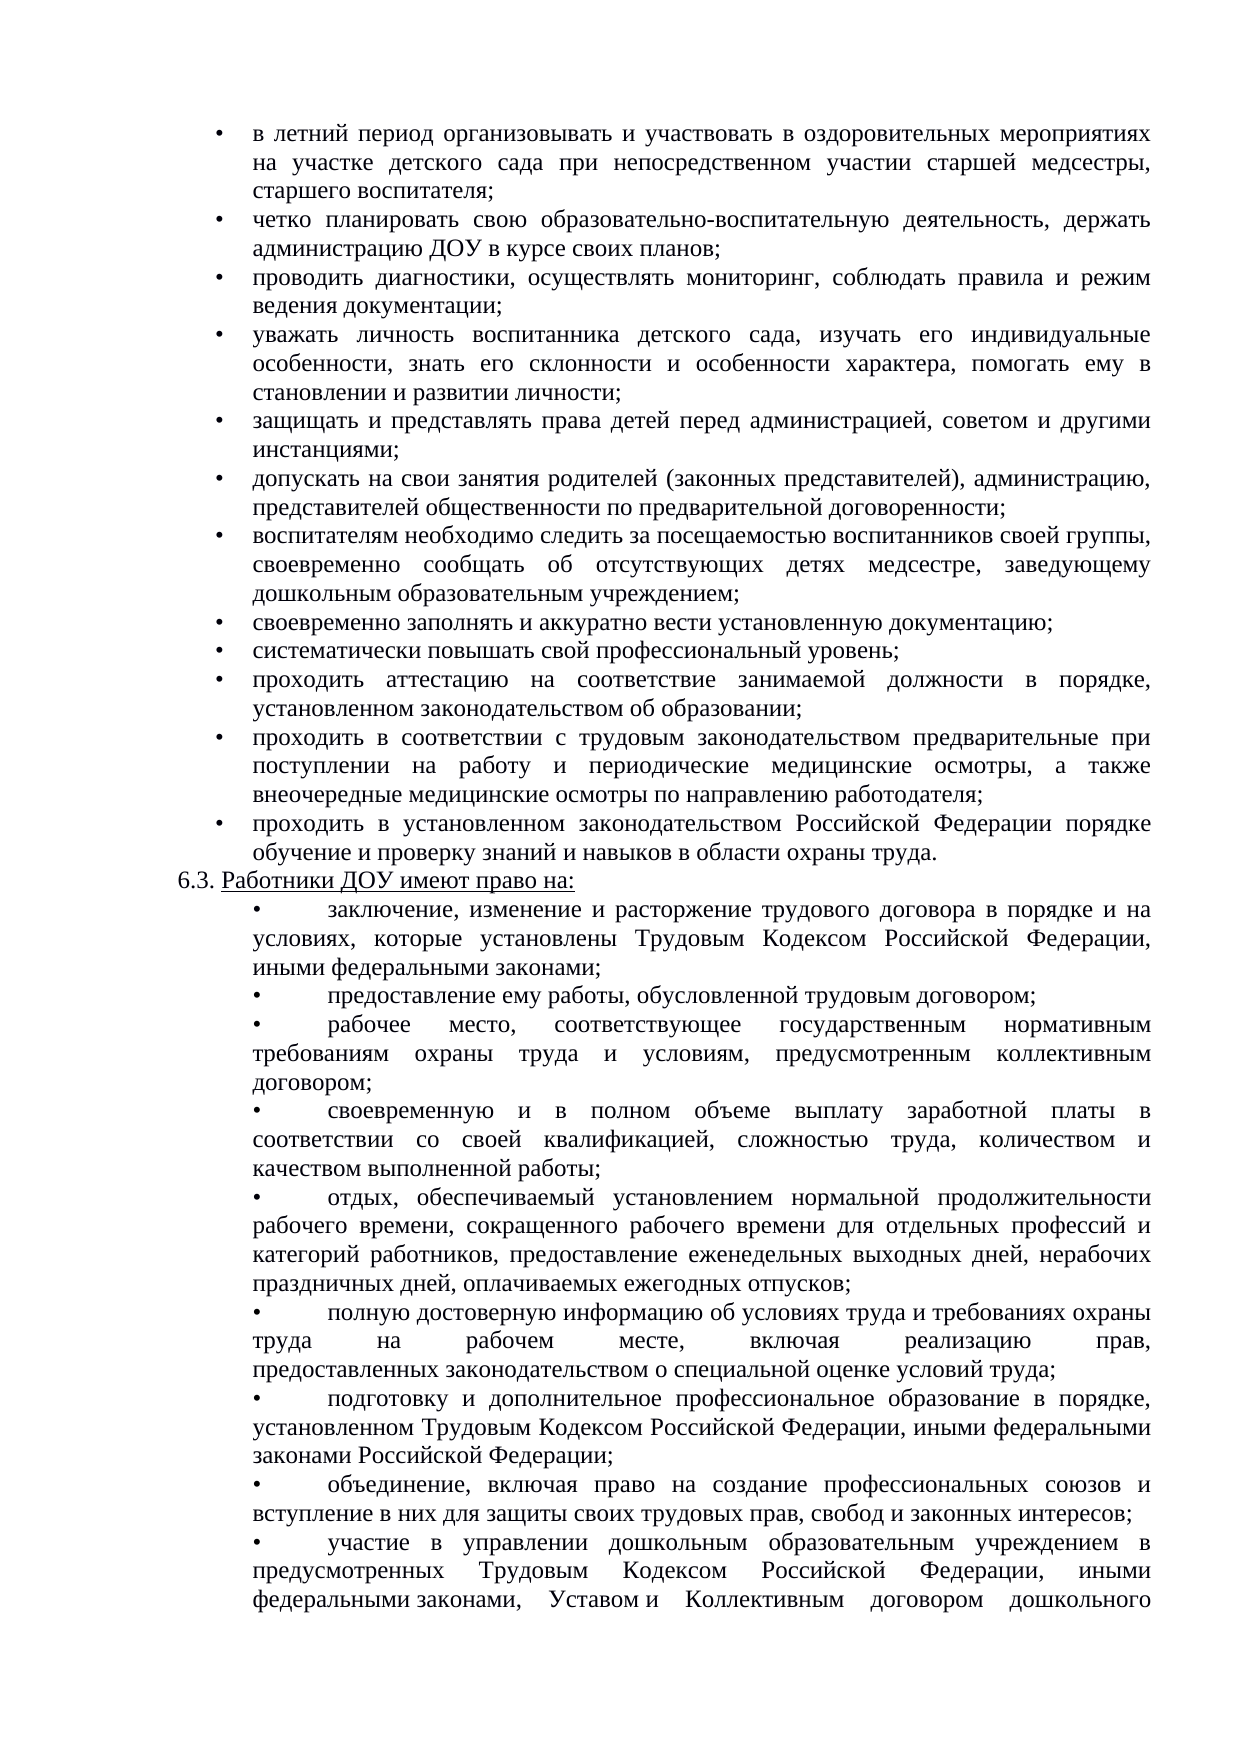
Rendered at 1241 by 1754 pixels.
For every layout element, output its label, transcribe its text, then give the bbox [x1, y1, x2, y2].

list своевременную и в полном объеме выплату заработной платы в соответствии со своей квалификацией, сложностью труда, количеством и качеством выполненной работы; [252, 1096, 1152, 1182]
list проходить в установленном законодательством Российской Федерации порядке обучение и проверку знаний и навыков в области охраны труда. [215, 808, 1152, 866]
list своевременно заполнять и аккуратно вести установленную документацию; [215, 607, 1152, 636]
list отдых, обеспечиваемый установлением нормальной продолжительности рабочего времени, сокращенного рабочего времени для отдельных профессий и категорий работников, предоставление еженедельных выходных дней, нерабочих праздничных дней, оплачиваемых ежегодных отпусков; [252, 1182, 1152, 1297]
list заключение, изменение и расторжение трудового договора в порядке и на условиях, которые установлены Трудовым Кодексом Российской Федерации, иными федеральными законами; [252, 894, 1152, 981]
list рабочее место, соответствующее государственным нормативным требованиям охраны труда и условиям, предусмотренным коллективным договором; [252, 1009, 1152, 1096]
list участие в управлении дошкольным образовательным учреждением в предусмотренных Трудовым Кодексом Российской Федерации, иными федеральными законами, Уставом и Коллективным договором дошкольного [252, 1527, 1152, 1613]
list четко планировать свою образовательно-воспитательную деятельность, держать администрацию ДОУ в курсе своих планов; [215, 204, 1152, 262]
list проходить аттестацию на соответствие занимаемой должности в порядке, установленном законодательством об образовании; [215, 664, 1152, 722]
list уважать личность воспитанника детского сада, изучать его индивидуальные особенности, знать его склонности и особенности характера, помогать ему в становлении и развитии личности; [215, 319, 1152, 406]
list систематически повышать свой профессиональный уровень; [215, 636, 1152, 664]
list допускать на свои занятия родителей (законных представителей), администрацию, представителей общественности по предварительной договоренности; [215, 463, 1152, 521]
list в летний период организовывать и участвовать в оздоровительных мероприятиях на участке детского сада при непосредственном участии старшей медсестры, старшего воспитателя; [215, 118, 1152, 204]
text 6.3. Работники ДОУ имеют право на: [177, 866, 1152, 894]
list защищать и представлять права детей перед администрацией, советом и другими инстанциями; [215, 406, 1152, 463]
list подготовку и дополнительное профессиональное образование в порядке, установленном Трудовым Кодексом Российской Федерации, иными федеральными законами Российской Федерации; [252, 1383, 1152, 1469]
list проходить в соответствии с трудовым законодательством предварительные при поступлении на работу и периодические медицинские осмотры, а также внеочередные медицинские осмотры по направлению работодателя; [215, 722, 1152, 808]
list проводить диагностики, осуществлять мониторинг, соблюдать правила и режим ведения документации; [215, 262, 1152, 319]
list воспитателям необходимо следить за посещаемостью воспитанников своей группы, своевременно сообщать об отсутствующих детях медсестре, заведующему дошкольным образовательным учреждением; [215, 521, 1152, 607]
list объединение, включая право на создание профессиональных союзов и вступление в них для защиты своих трудовых прав, свобод и законных интересов; [252, 1469, 1152, 1527]
list предоставление ему работы, обусловленной трудовым договором; [252, 981, 1152, 1009]
list полную достоверную информацию об условиях труда и требованиях охраны труда на рабочем месте, включая реализацию прав, предоставленных законодательством о специальной оценке условий труда; [252, 1297, 1152, 1383]
